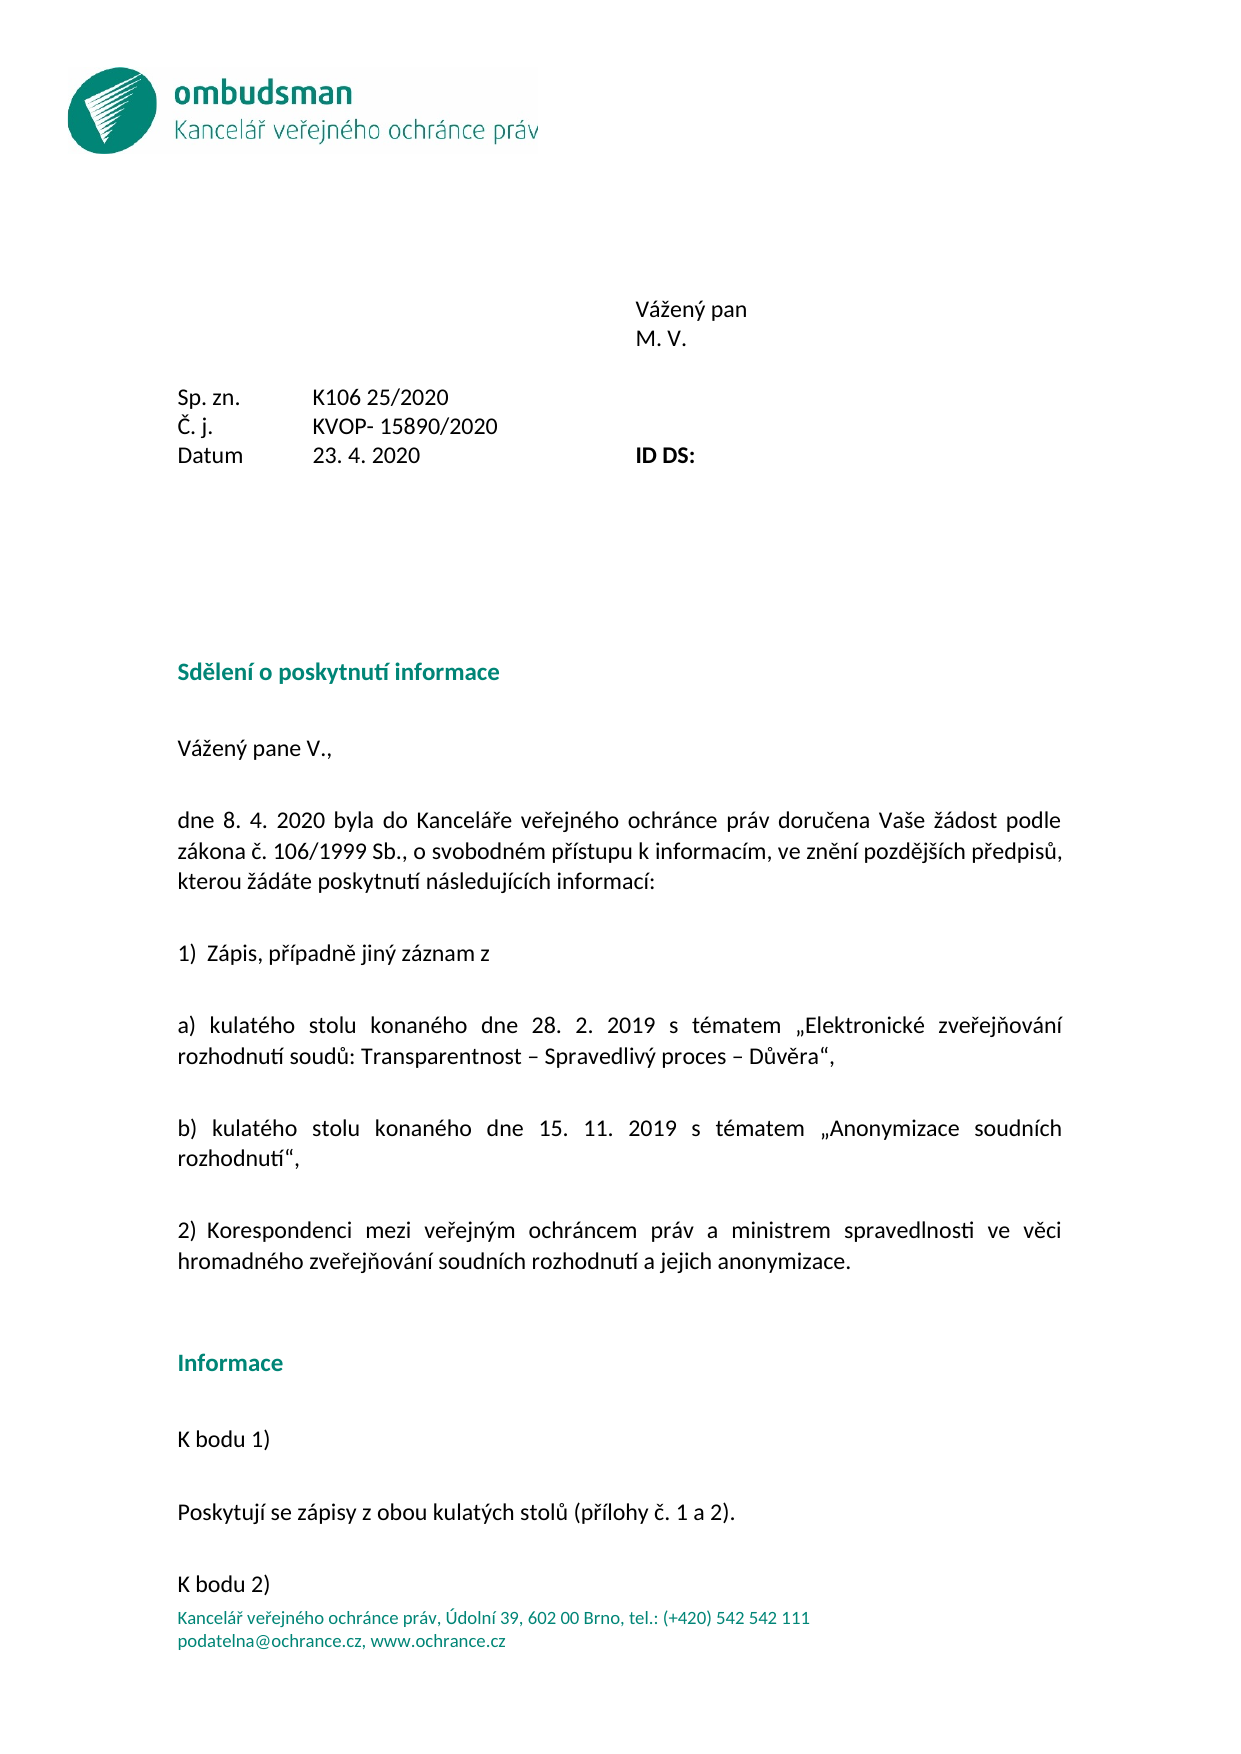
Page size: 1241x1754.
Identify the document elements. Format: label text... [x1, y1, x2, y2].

text b) kulatého stolu konaného dne 15. 11. 2019 s tématem „Anonymizace soudních rozhodnutí“, [177, 1113, 1063, 1173]
text a) kulatého stolu konaného dne 28. 2. 2019 s tématem „Elektronické zveřejňování rozhodnutí soudů: Transparentnost – Spravedlivý proces – Důvěra“, [177, 1010, 1063, 1070]
subtitle Sdělení o poskytnutí informace [177, 656, 1063, 686]
text Vážený pane V., [177, 733, 1063, 763]
text Poskytují se zápisy z obou kulatých stolů (přílohy č. 1 a 2). [177, 1497, 1063, 1526]
text K bodu 2) [177, 1569, 1063, 1598]
text K bodu 1) [177, 1424, 1063, 1454]
table_header K106 25/2020 KVOP- 15890/2020 23. 4. 2020 [312, 294, 635, 470]
table_header Sp. zn. Č. j. Datum [177, 294, 312, 470]
text dne 8. 4. 2020 byla do Kanceláře veřejného ochránce práv doručena Vaše žádost podle zákona č. 106/1999 Sb., o svobodném přístupu k informacím, ve znění pozdějších předpisů, kterou žádáte poskytnutí následujících informací: [177, 805, 1063, 896]
table_header Vážený pan M. V. ID DS: [635, 294, 1063, 470]
text 1) Zápis, případně jiný záznam z [177, 938, 1063, 968]
subtitle Informace [177, 1347, 1063, 1378]
text 2) Korespondenci mezi veřejným ochráncem práv a ministrem spravedlnosti ve věci hromadného zveřejňování soudních rozhodnutí a jejich anonymizace. [177, 1215, 1063, 1275]
